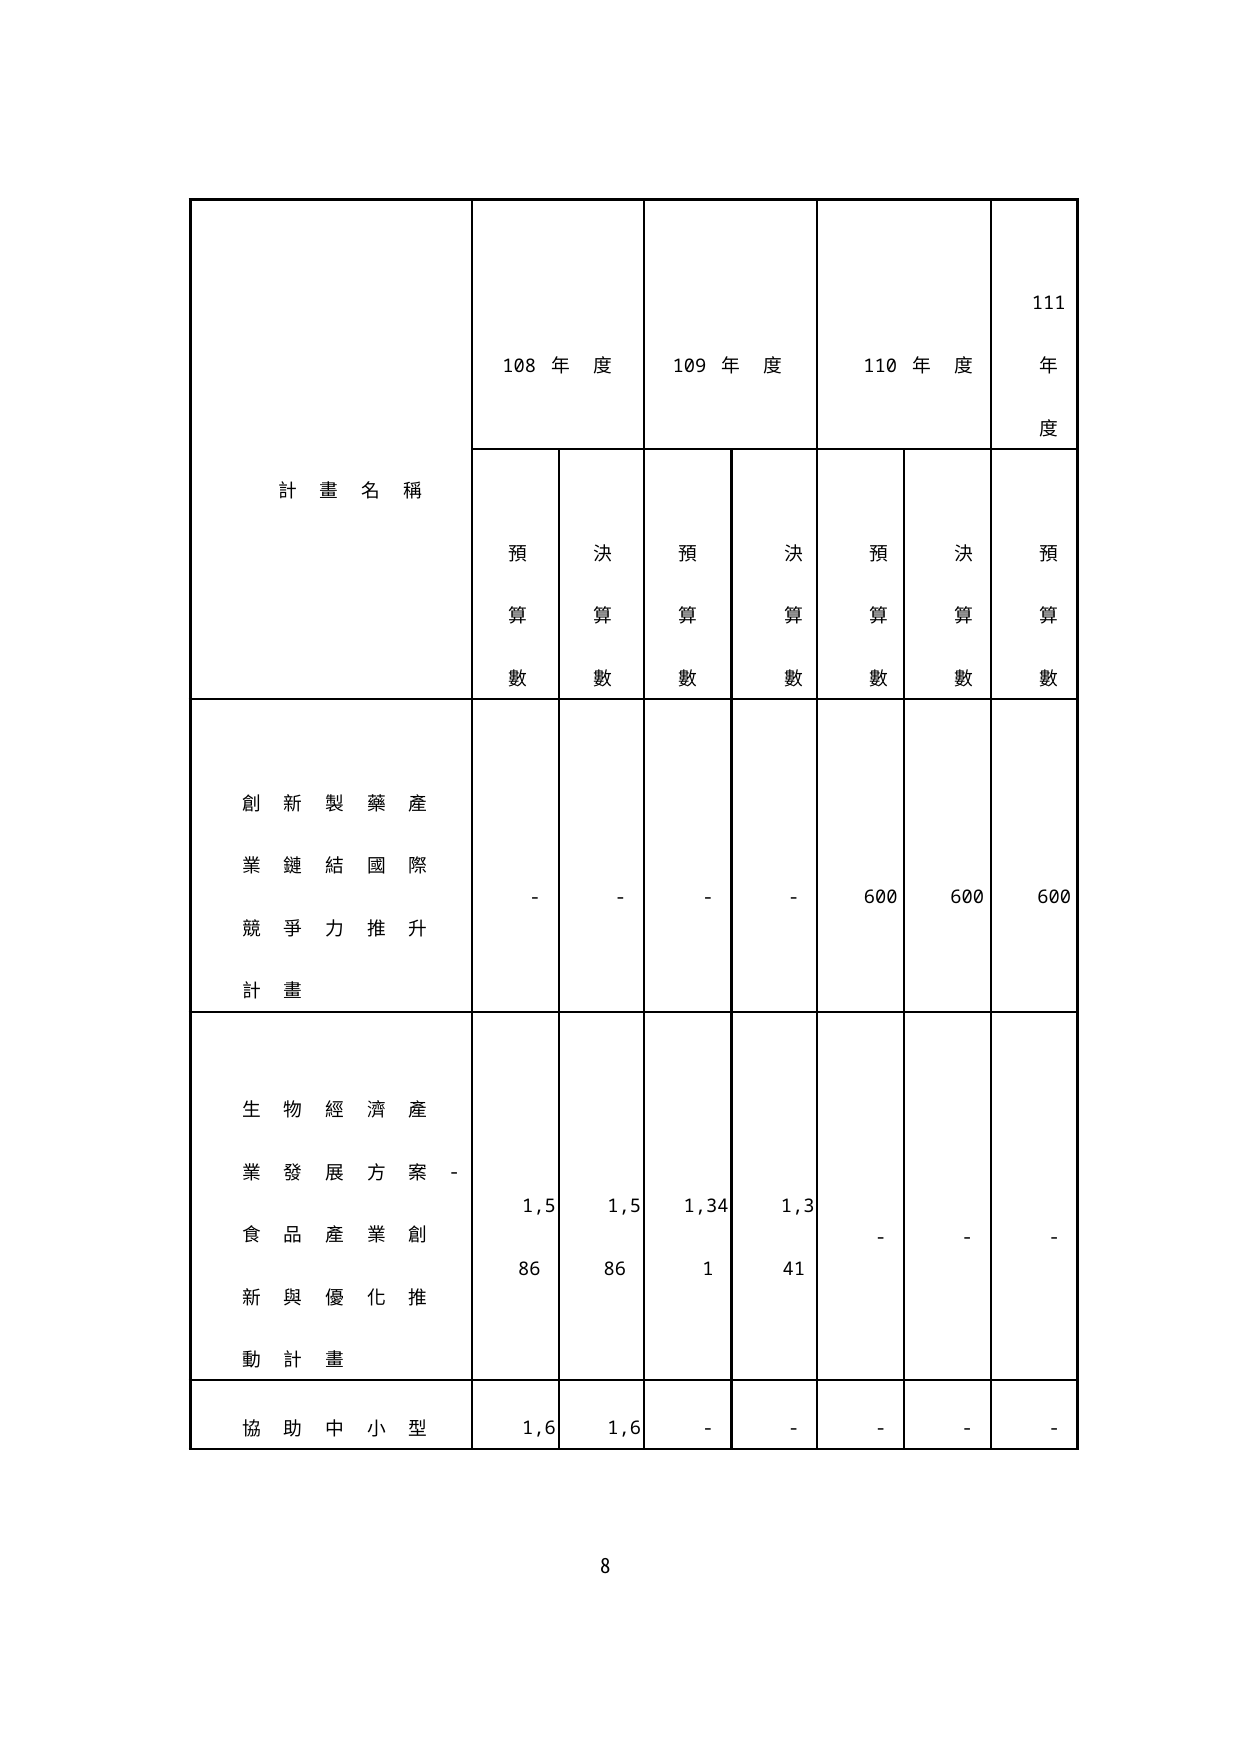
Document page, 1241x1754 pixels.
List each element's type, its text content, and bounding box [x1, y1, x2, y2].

table_cell 1,586 [473, 1013, 558, 1379]
table_cell - [818, 1381, 903, 1448]
table_cell 生物經濟產業發展方案-食品產業創新與優化推動計畫 [192, 1013, 471, 1379]
table_cell 預算數 [645, 450, 730, 698]
table_cell 決算數 [905, 450, 990, 698]
table_cell 1,341 [645, 1013, 730, 1379]
table_cell 預算數 [473, 450, 558, 698]
table_cell - [733, 700, 816, 1011]
table_cell - [992, 1381, 1076, 1448]
table_cell 600 [905, 700, 990, 1011]
table_cell - [818, 1013, 903, 1379]
table_cell 協助中小型 [192, 1381, 471, 1448]
table_cell - [905, 1381, 990, 1448]
table_cell - [645, 1381, 730, 1448]
table_cell 1,341 [733, 1013, 816, 1379]
table_cell 600 [992, 700, 1076, 1011]
table_cell - [645, 700, 730, 1011]
table_header 111年度 [992, 201, 1076, 448]
table_cell 1,6 [473, 1381, 558, 1448]
table_cell - [905, 1013, 990, 1379]
table_header 109年度 [645, 201, 816, 448]
table_header 計畫名稱 [192, 201, 471, 698]
table_cell 1,586 [560, 1013, 643, 1379]
table_cell - [733, 1381, 816, 1448]
table_cell 創新製藥產業鏈結國際競爭力推升計畫 [192, 700, 471, 1011]
table_cell - [473, 700, 558, 1011]
table_cell 預算數 [992, 450, 1076, 698]
table_cell 600 [818, 700, 903, 1011]
table_header 110年度 [818, 201, 990, 448]
table_cell 預算數 [818, 450, 903, 698]
table_header 108年度 [473, 201, 643, 448]
table_cell 決算數 [733, 450, 816, 698]
table_cell - [560, 700, 643, 1011]
table_cell 決算數 [560, 450, 643, 698]
table_cell - [992, 1013, 1076, 1379]
table_cell 1,6 [560, 1381, 643, 1448]
